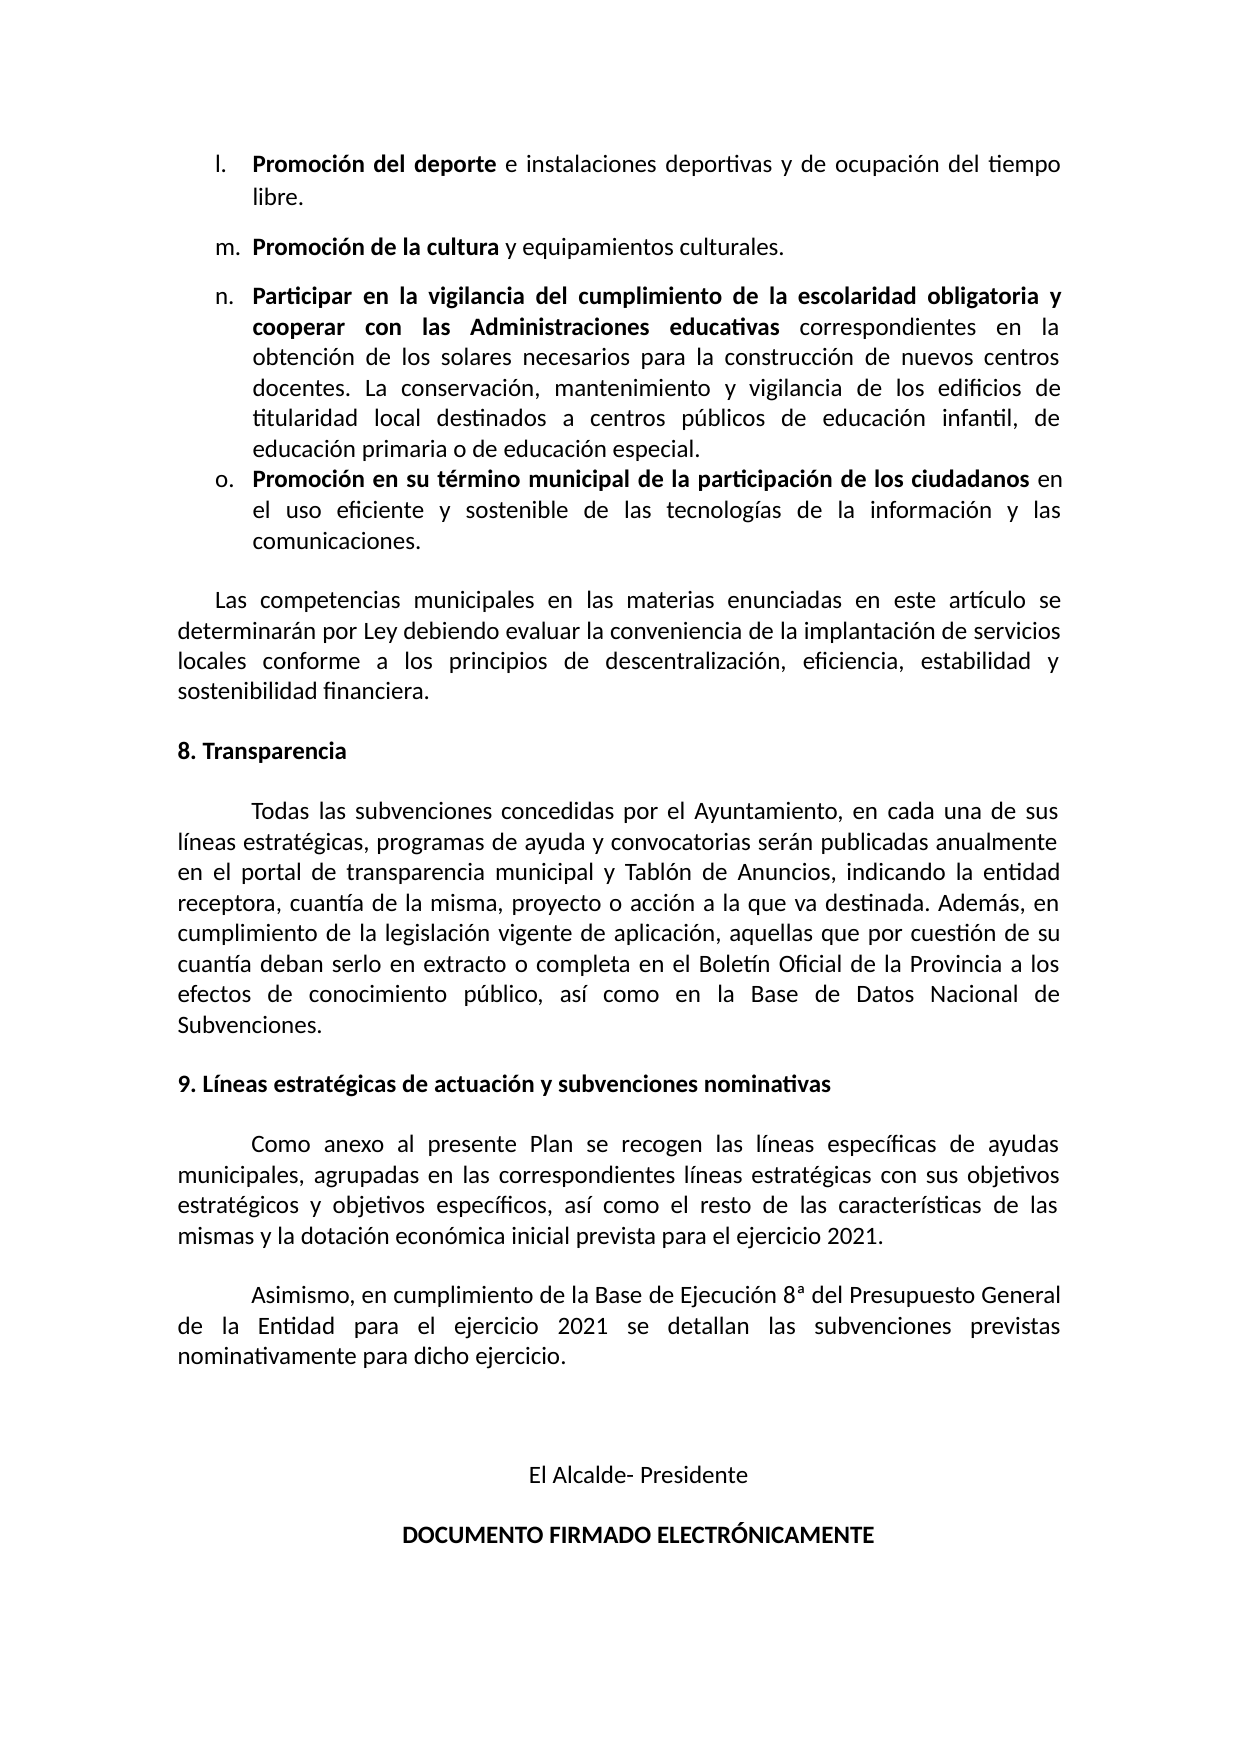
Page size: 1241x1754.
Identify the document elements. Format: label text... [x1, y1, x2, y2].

text titularidad local destinados a centros públicos de educación infantil, de [252, 407, 1088, 432]
text cooperar con las Administraciones educativas correspondientes en la [252, 315, 1088, 340]
text Subvenciones. [177, 1013, 1088, 1038]
text efectos de conocimiento público, así como en la Base de Datos Nacional de [177, 983, 1088, 1008]
text 9 [177, 1073, 190, 1098]
text estratégicos y objetivos específicos, así como el resto de las características de las [177, 1193, 1089, 1218]
text DOCUMENTO FIRMADO ELECTRÓNICAMENTE [402, 1524, 901, 1549]
text el uso eficiente y sostenible de las tecnologías de la información y las [252, 498, 1088, 523]
text obtención de los solares necesarios para la construcción de nuevos centros [252, 346, 1088, 371]
text en el portal de transparencia municipal y Tablón de Anuncios, indicando la entidad [177, 861, 1088, 886]
text receptora, cuantía de la misma, proyecto o acción a la que va destinada. Además, en [177, 891, 1088, 916]
text El Alcalde- Presidente [529, 1464, 774, 1489]
text o. Promoción en su término municipal de la participación de los ciudadanos en [215, 468, 1088, 493]
text Como anexo al presente Plan se recogen las líneas específicas de ayudas [251, 1132, 1088, 1157]
text sostenibilidad financiera. [177, 680, 1088, 705]
text de la Entidad para el ejercicio 2021 se detallan las subvenciones previstas [177, 1314, 1089, 1339]
text l. Promoción del deporte e instalaciones deportivas y de ocupación del tiempo [215, 152, 1088, 177]
text cumplimiento de la legislación vigente de aplicación, aquellas que por cuestión de su [177, 922, 1088, 947]
text 8 [177, 740, 190, 765]
text Todas las subvenciones concedidas por el Ayuntamiento, en cada una de sus [251, 799, 1088, 824]
text educación primaria o de educación especial. [252, 437, 1088, 462]
text n. Participar en la vigilancia del cumplimiento de la escolaridad obligatoria y [215, 285, 1088, 310]
text municipales, agrupadas en las correspondientes líneas estratégicas con sus objetivos [177, 1163, 1089, 1188]
text Las competencias municipales en las materias enunciadas en este artículo se [215, 588, 1088, 613]
text m. Promoción de la cultura y equipamientos culturales. [215, 235, 811, 260]
text . Transparencia [190, 740, 1088, 765]
text . Líneas estratégicas de actuación y subvenciones nominativas [190, 1073, 858, 1098]
text comunicaciones. [252, 529, 1088, 554]
text mismas y la dotación económica inicial prevista para el ejercicio 2021. [177, 1224, 1089, 1249]
text cuantía deban serlo en extracto o completa en el Boletín Oficial de la Provincia a los [177, 952, 1088, 977]
text Asimismo, en cumplimiento de la Base de Ejecución 8ª del Presupuesto General [251, 1283, 1089, 1308]
text determinarán por Ley debiendo evaluar la conveniencia de la implantación de servicios [177, 619, 1088, 644]
text libre. [252, 185, 329, 210]
text nominativamente para dicho ejercicio. [177, 1345, 1089, 1370]
text locales conforme a los principios de descentralización, eficiencia, estabilidad y [177, 649, 1088, 674]
text líneas estratégicas, programas de ayuda y convocatorias serán publicadas anualmente [177, 830, 1088, 855]
text docentes. La conservación, mantenimiento y vigilancia de los edificios de [252, 376, 1088, 401]
